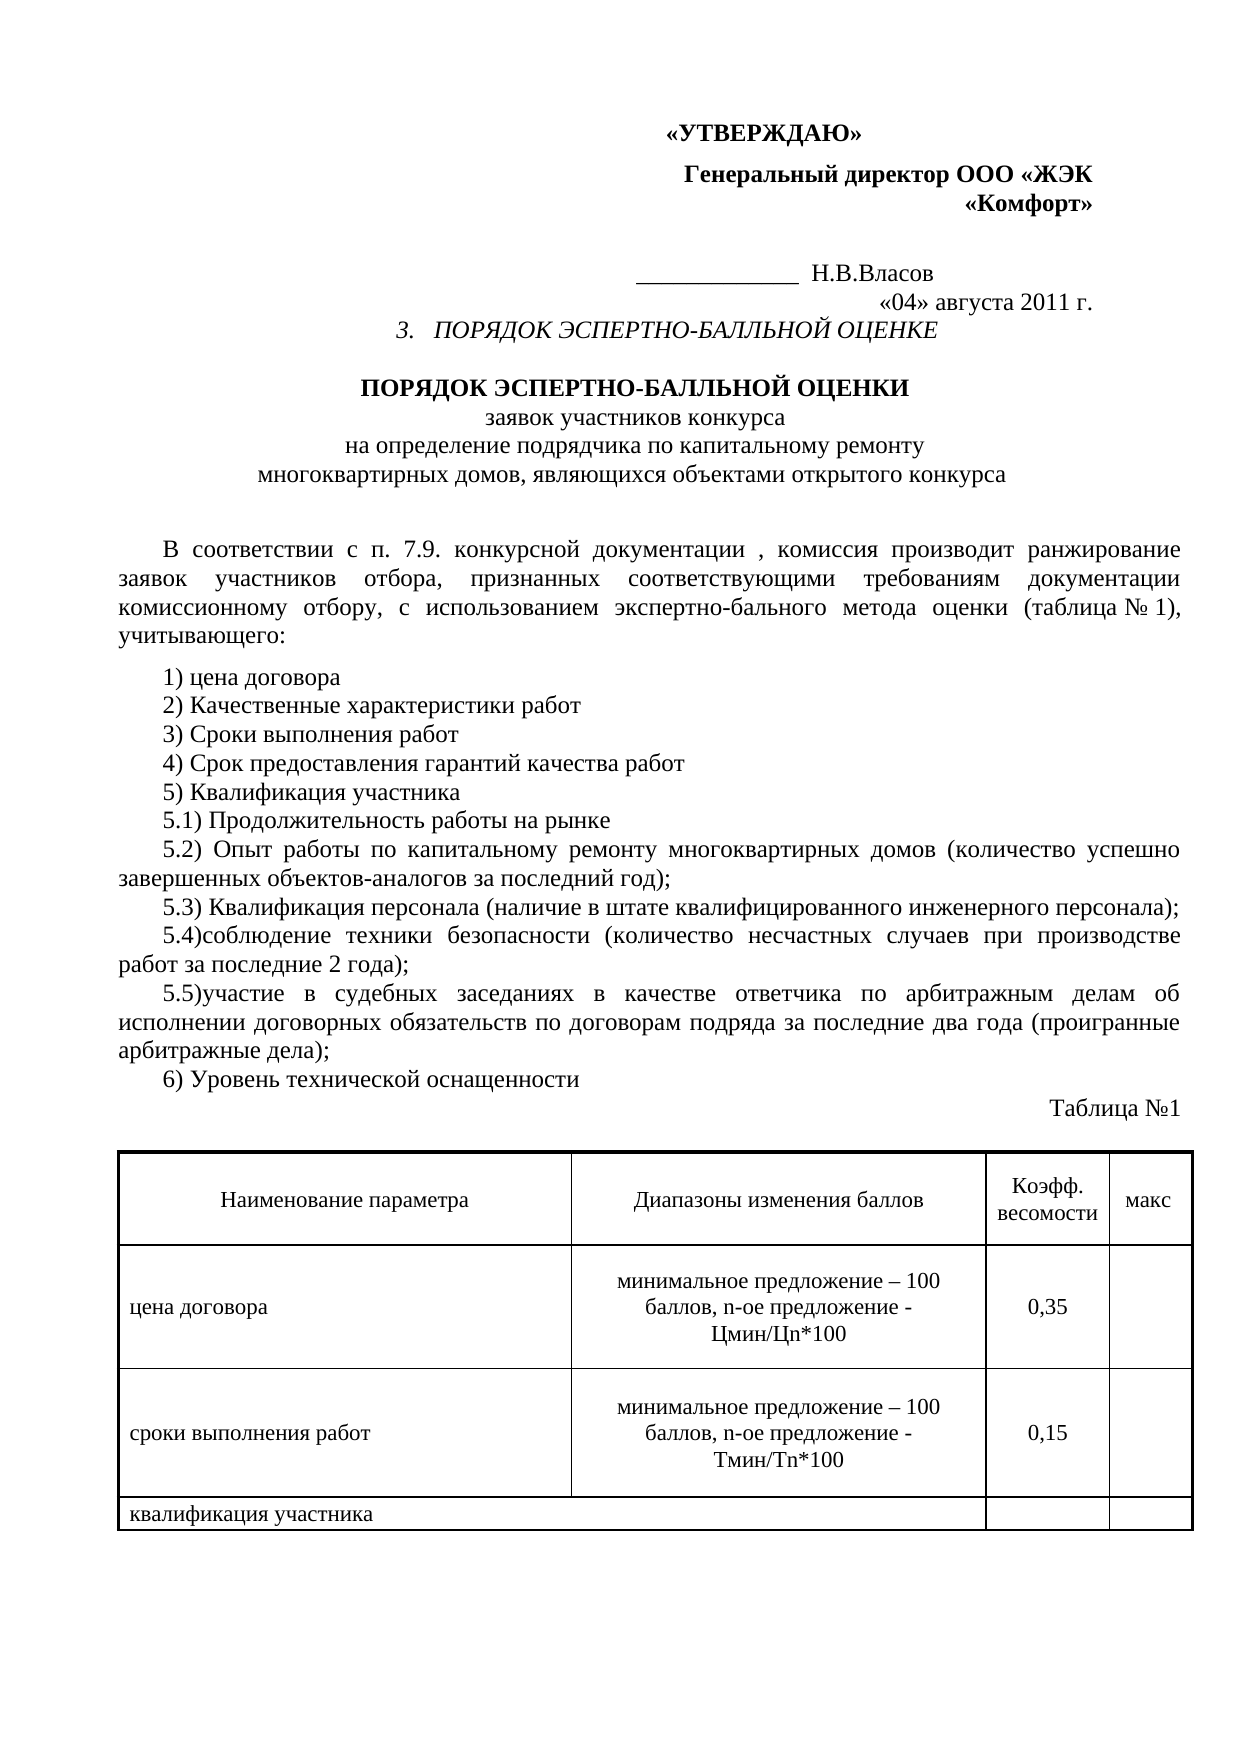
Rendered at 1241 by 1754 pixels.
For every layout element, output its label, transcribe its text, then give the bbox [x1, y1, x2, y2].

text 5.2) Опыт работы по капитальному ремонту многоквартирных домов (количество успешно завершенных объектов-аналогов за последний год); [118, 834, 1181, 892]
table_cell Генеральный директор ООО «ЖЭК «Комфорт» [654, 159, 1207, 229]
table_cell цена договора [120, 1246, 571, 1368]
table_header Наименование параметра [120, 1154, 571, 1244]
text 3) Сроки выполнения работ [118, 719, 1181, 748]
table_cell минимальное предложение – 100 баллов, n-ое предложение - Цмин/Цn*100 [572, 1246, 985, 1368]
table_cell «04» августа 2011 г. [654, 287, 1207, 316]
table_header «УТВЕРЖДАЮ» [654, 118, 1207, 159]
table_header Диапазоны изменения баллов [572, 1154, 985, 1244]
table_cell 0,35 [987, 1246, 1109, 1368]
list ПОРЯДОК ЭСПЕРТНО-БАЛЛЬНОЙ ОЦЕНКЕ [156, 316, 1181, 344]
table_cell сроки выполнения работ [120, 1369, 571, 1496]
table_header макс [1110, 1154, 1191, 1244]
text 6) Уровень технической оснащенности [118, 1064, 1181, 1093]
table_cell [987, 1498, 1109, 1529]
text Таблица №1 [118, 1093, 1181, 1122]
text заявок участников конкурса [44, 402, 1181, 431]
table_header [118, 118, 654, 159]
text 5.1) Продолжительность работы на рынке [118, 805, 1181, 834]
table_cell [118, 159, 654, 229]
table_cell квалификация участника [120, 1498, 985, 1529]
text ПОРЯДОК ЭСПЕРТНО-БАЛЛЬНОЙ ОЦЕНКИ [44, 373, 1181, 402]
table_cell [118, 229, 654, 287]
text 5.3) Квалификация персонала (наличие в штате квалифицированного инженерного персонала); [118, 892, 1181, 920]
table_cell [1110, 1498, 1191, 1529]
text на определение подрядчика по капитальному ремонту [44, 431, 1181, 459]
table_cell [1110, 1369, 1191, 1496]
table_cell [1110, 1246, 1191, 1368]
text 5.5)участие в судебных заседаниях в качестве ответчика по арбитражным делам об исполнении договорных обязательств по договорам подряда за последние два года (проигранные арбитражные дела); [118, 978, 1181, 1064]
text 5) Квалификация участника [118, 777, 1181, 805]
text 2) Качественные характеристики работ [118, 690, 1181, 719]
table_cell 0,15 [987, 1369, 1109, 1496]
text В соответствии с п. 7.9. конкурсной документации , комиссия производит ранжирование заявок участников отбора, признанных соответствующими требованиям документации комиссионному отбору, с использованием экспертно-бального метода оценки (таблица № 1), учитывающего: [118, 534, 1181, 649]
text 4) Срок предоставления гарантий качества работ [118, 748, 1181, 777]
table_cell [118, 287, 654, 316]
table_header Коэфф. весомости [987, 1154, 1109, 1244]
text 1) цена договора [118, 662, 1181, 690]
text 5.4)соблюдение техники безопасности (количество несчастных случаев при производстве работ за последние 2 года); [118, 920, 1181, 978]
table_cell минимальное предложение – 100 баллов, n-ое предложение - Тмин/Тn*100 [572, 1369, 985, 1496]
table_cell _____________ Н.В.Власов [654, 229, 1207, 287]
text многоквартирных домов, являющихся объектами открытого конкурса [44, 459, 1181, 488]
